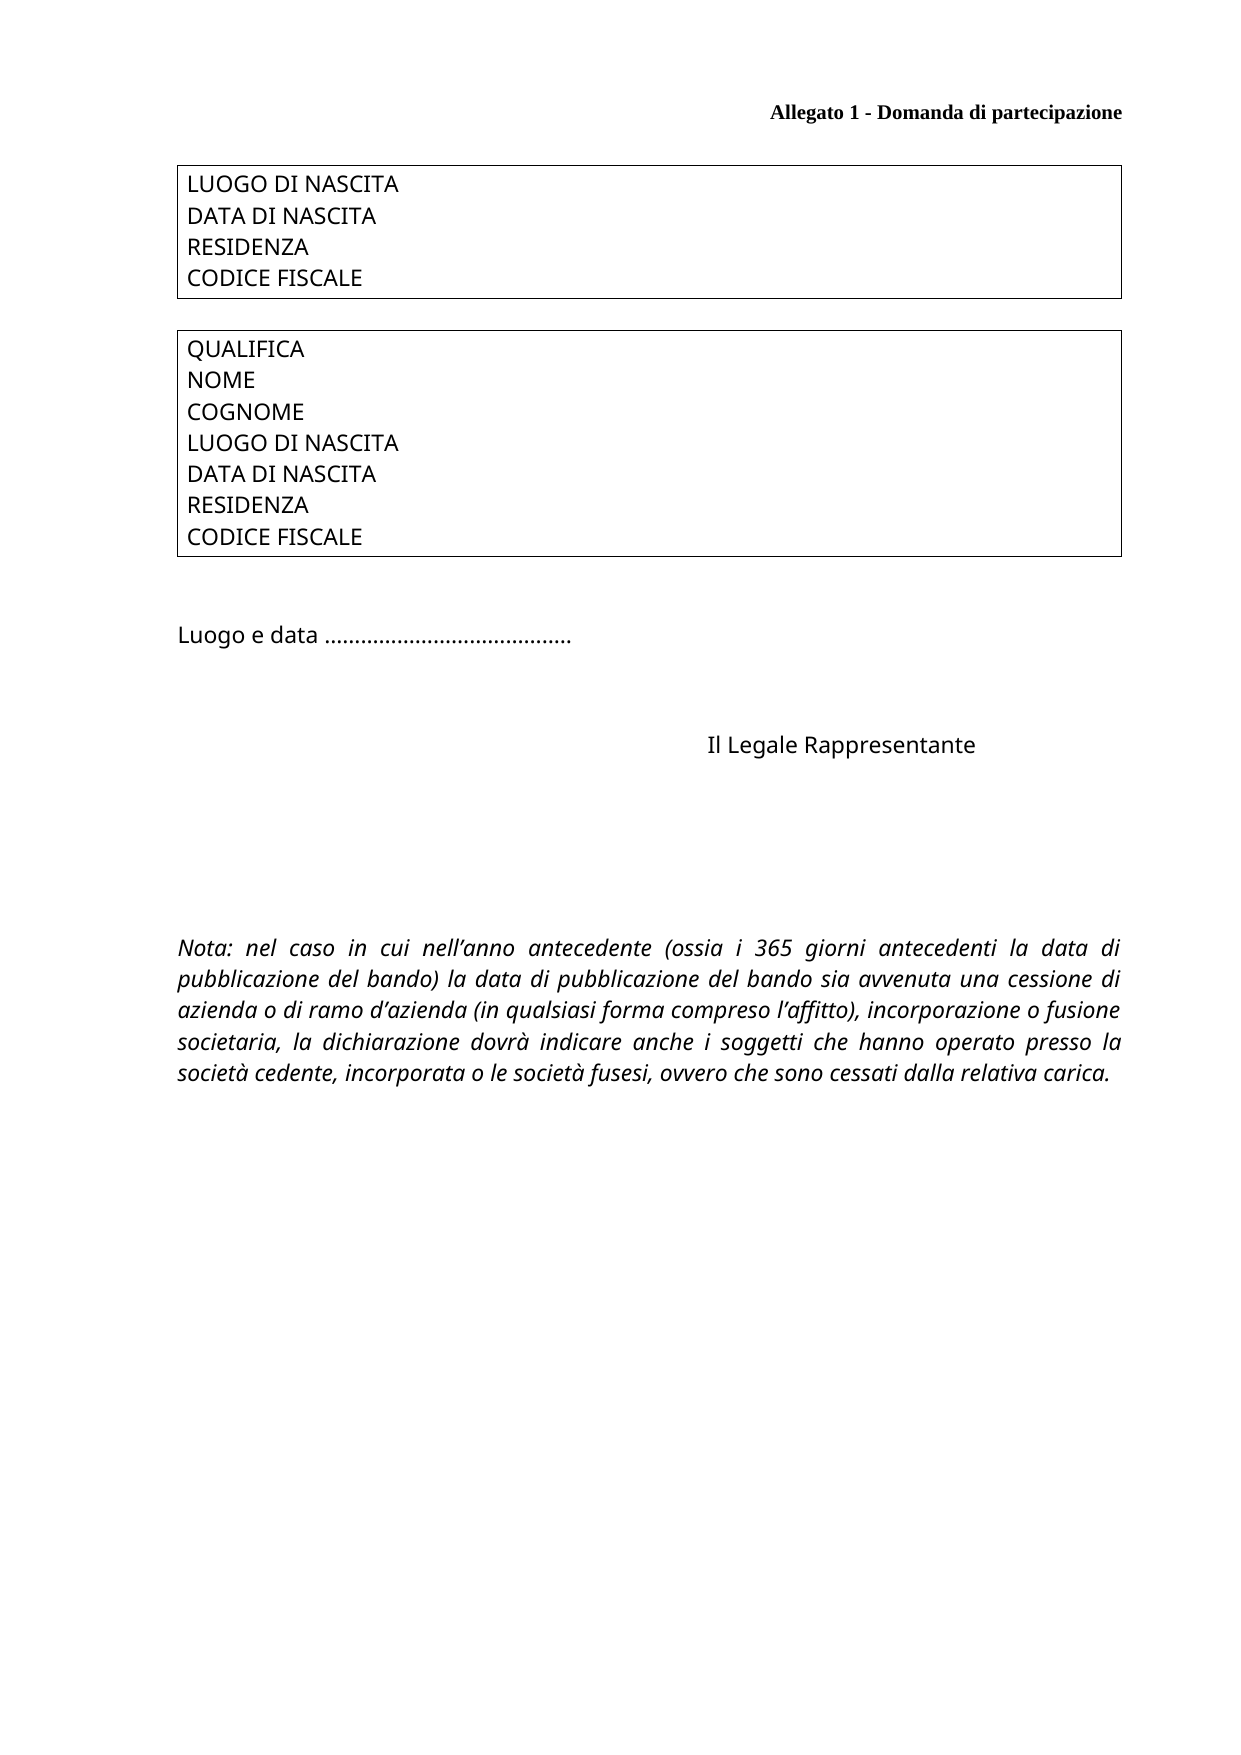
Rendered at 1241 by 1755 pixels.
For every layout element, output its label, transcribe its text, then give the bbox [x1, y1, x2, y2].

text Luogo e data ………………………………….. [177, 619, 1162, 651]
text DATA DI NASCITA [178, 197, 1121, 228]
text Nota: nel caso in cui nell’anno antecedente (ossia i 365 giorni antecedenti la data di pubblicazione del bando) la data di pubblicazione del bando sia avvenuta una cessione di azienda o di ramo d’azienda (in qualsiasi forma compreso l’affitto), incorporazione o fusione societaria, la dichiarazione dovrà indicare anche i soggetti che hanno operato presso la società cedente, incorporata o le società fusesi, ovvero che sono cessati dalla relativa carica. [177, 932, 1122, 1088]
text LUOGO DI NASCITA [178, 166, 1121, 197]
text RESIDENZA [178, 486, 1121, 517]
text COGNOME [178, 392, 1121, 424]
text NOME [178, 361, 1121, 392]
text Il Legale Rappresentante [561, 729, 1122, 760]
text LUOGO DI NASCITA [178, 424, 1121, 455]
text QUALIFICA [178, 331, 1121, 361]
text CODICE FISCALE [178, 517, 1121, 556]
text RESIDENZA [178, 228, 1121, 259]
text CODICE FISCALE [178, 259, 1121, 298]
text DATA DI NASCITA [178, 455, 1121, 486]
